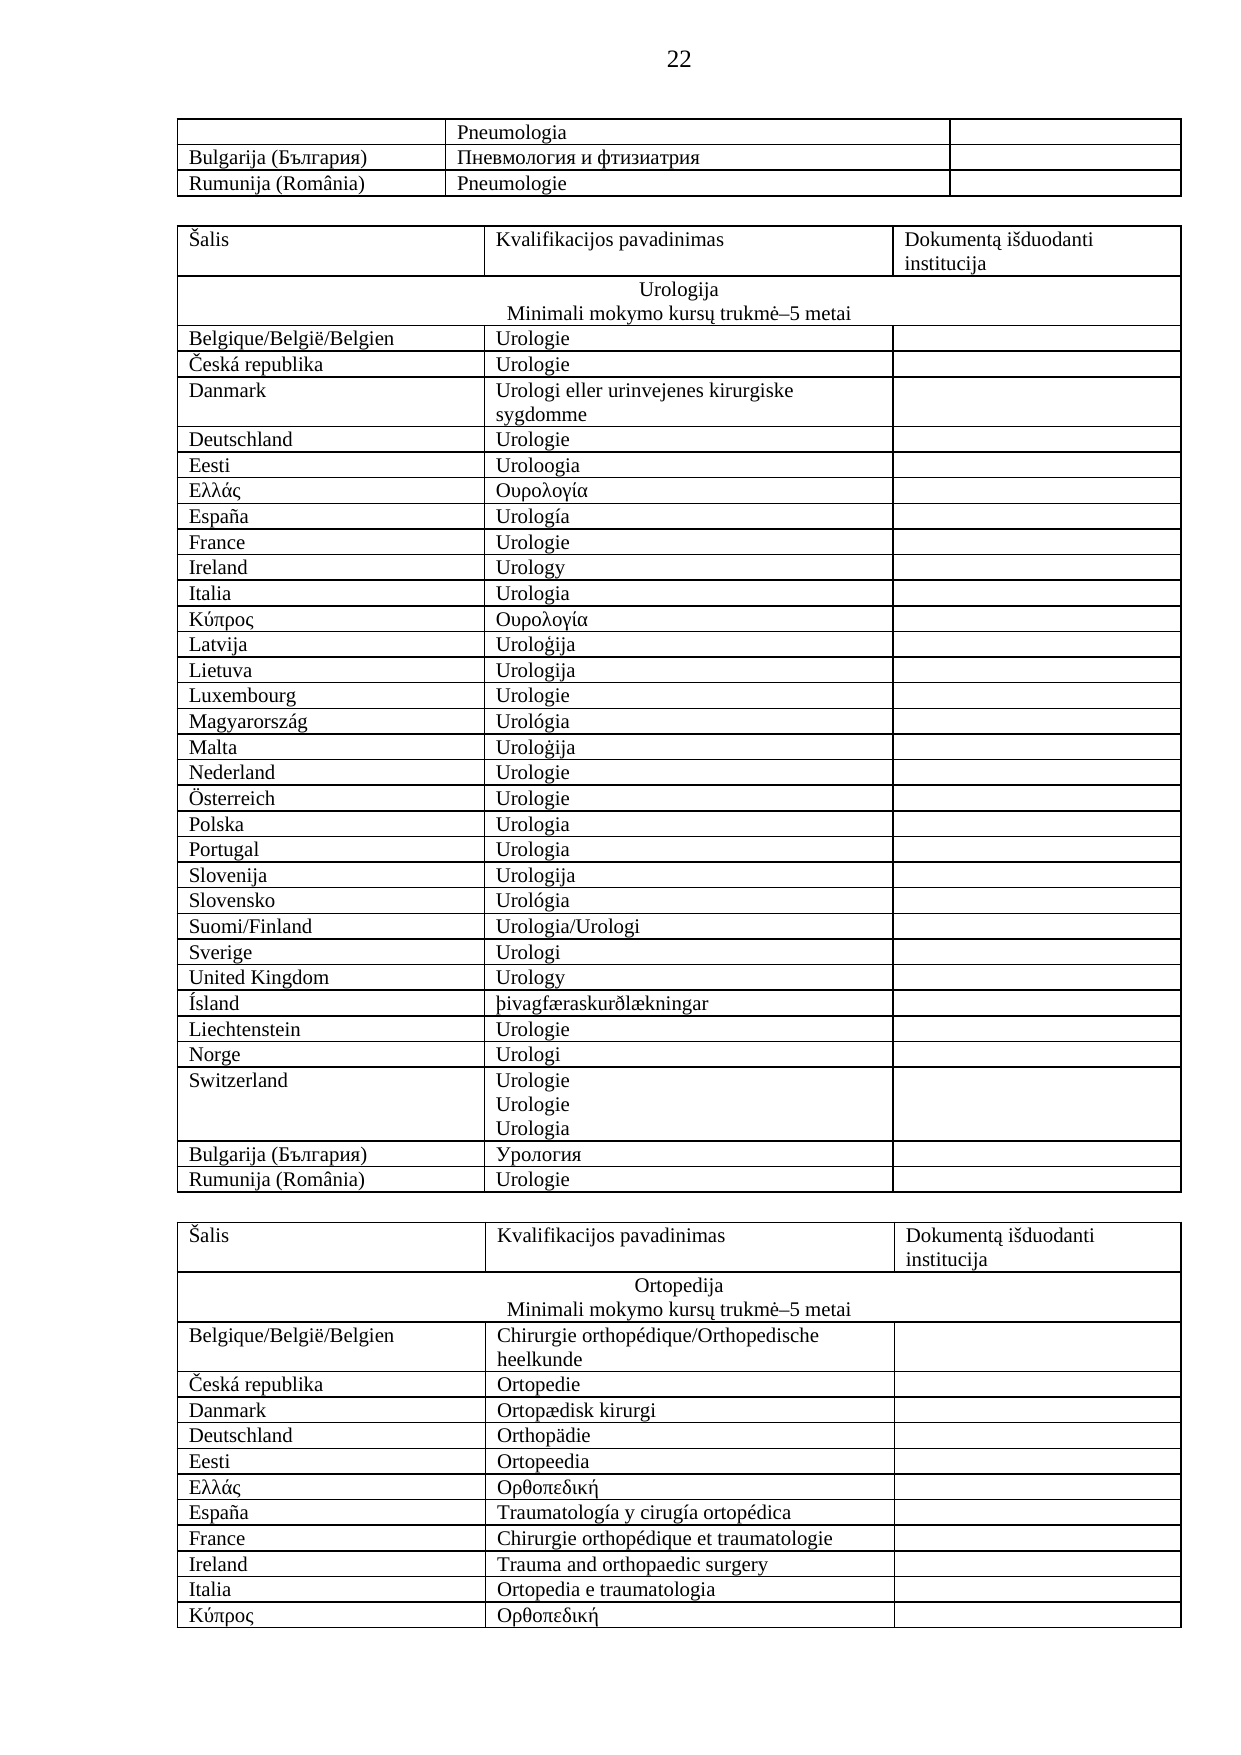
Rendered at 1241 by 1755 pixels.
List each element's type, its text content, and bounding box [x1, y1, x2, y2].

table_cell Slovenija [178, 863, 484, 887]
table_cell Magyarország [178, 709, 484, 733]
table_cell [895, 1552, 1180, 1576]
table_cell [894, 1142, 1180, 1166]
table_header Šalis [178, 1223, 485, 1271]
table_cell Urologia [485, 837, 892, 861]
table_cell [894, 530, 1180, 554]
table_cell Rumunija (România) [178, 1167, 484, 1191]
table_cell Urologie [485, 326, 892, 350]
table_cell [895, 1526, 1180, 1550]
table_cell [895, 1323, 1180, 1371]
table_cell Κύπρος [178, 1603, 485, 1627]
table_cell Traumatología y cirugía ortopédica [486, 1500, 894, 1524]
table_cell [895, 1577, 1180, 1601]
table_cell [894, 352, 1180, 376]
table_cell [951, 120, 1180, 144]
table_cell Ortopedia e traumatologia [486, 1577, 894, 1601]
table_header Kvalifikacijos pavadinimas [486, 1223, 894, 1271]
table_header Kvalifikacijos pavadinimas [485, 227, 892, 275]
table_cell Luxembourg [178, 683, 484, 707]
table_cell Norge [178, 1042, 484, 1066]
table_cell Italia [178, 1577, 485, 1601]
table_cell Urologie [485, 683, 892, 707]
table_cell Ísland [178, 991, 484, 1015]
table_cell Belgique/België/Belgien [178, 1323, 485, 1371]
table_cell Malta [178, 735, 484, 759]
table_cell Deutschland [178, 1423, 485, 1447]
table_cell [894, 1042, 1180, 1066]
table_cell Ορθoπεδική [486, 1475, 894, 1499]
table_cell Deutschland [178, 427, 484, 451]
table_cell Pneumologia [446, 120, 949, 144]
table_cell Urologia/Urologi [485, 914, 892, 938]
table_cell Ουρολογία [485, 607, 892, 631]
table_cell Urology [485, 965, 892, 989]
table_cell Suomi/Finland [178, 914, 484, 938]
table_cell Eesti [178, 453, 484, 477]
table_cell España [178, 504, 484, 528]
table_cell Slovensko [178, 888, 484, 912]
table_cell Ελλάς [178, 478, 484, 502]
table_cell [894, 658, 1180, 682]
table_cell [894, 504, 1180, 528]
table_cell Urológia [485, 709, 892, 733]
table_cell Urologija [485, 658, 892, 682]
table_cell Пневмология и фтизиатрия [446, 145, 949, 169]
table_cell [894, 1017, 1180, 1041]
table_cell Urology [485, 555, 892, 579]
table_cell Ortopedie [486, 1372, 894, 1396]
table_cell [894, 632, 1180, 656]
table_cell [894, 786, 1180, 810]
table_cell Uroloogia [485, 453, 892, 477]
table_cell Portugal [178, 837, 484, 861]
table_cell Orthopädie [486, 1423, 894, 1447]
table_cell [894, 607, 1180, 631]
table_cell [951, 171, 1180, 195]
table_header Dokumentą išduodanti institucija [895, 1223, 1180, 1271]
table_cell Česká republika [178, 1372, 485, 1396]
table_cell Eesti [178, 1449, 485, 1473]
table_cell [894, 812, 1180, 836]
table_cell [894, 555, 1180, 579]
table_cell [894, 378, 1180, 426]
table_cell [894, 453, 1180, 477]
table_cell Urologie [485, 530, 892, 554]
table_cell [894, 326, 1180, 350]
table_cell Chirurgie orthopédique et traumatologie [486, 1526, 894, 1550]
table_cell Italia [178, 581, 484, 605]
table_cell [894, 863, 1180, 887]
table_cell [894, 940, 1180, 964]
table_cell Ortopædisk kirurgi [486, 1398, 894, 1422]
table_cell Rumunija (România) [178, 171, 445, 195]
table_cell Ortopedija Minimali mokymo kursų trukmė–5 metai [178, 1273, 1180, 1321]
table_cell Κύπρος [178, 607, 484, 631]
table_cell Liechtenstein [178, 1017, 484, 1041]
table_cell [951, 145, 1180, 169]
table_cell [895, 1398, 1180, 1422]
table_cell Österreich [178, 786, 484, 810]
table_cell Sverige [178, 940, 484, 964]
table_cell Latvija [178, 632, 484, 656]
table_cell [895, 1449, 1180, 1473]
table_cell Urologija [485, 863, 892, 887]
table_cell Danmark [178, 1398, 485, 1422]
table_cell Urologia [485, 812, 892, 836]
table_cell Urologija Minimali mokymo kursų trukmė–5 metai [178, 277, 1180, 325]
table_cell Belgique/België/Belgien [178, 326, 484, 350]
table_cell Urologie Urologie Urologia [485, 1068, 892, 1140]
table_cell [894, 965, 1180, 989]
table_cell Urologie [485, 1167, 892, 1191]
table_cell [894, 427, 1180, 451]
table_cell [894, 478, 1180, 502]
table_cell [894, 683, 1180, 707]
table_cell Ortopeedia [486, 1449, 894, 1473]
table_cell [894, 1068, 1180, 1140]
table_cell Pneumologie [446, 171, 949, 195]
table_cell [894, 581, 1180, 605]
table_cell Urologie [485, 786, 892, 810]
table_cell Ελλάς [178, 1475, 485, 1499]
table_cell Bulgarija (България) [178, 1142, 484, 1166]
table_cell [894, 888, 1180, 912]
table_cell Bulgarija (България) [178, 145, 445, 169]
table_cell Urologie [485, 427, 892, 451]
table_cell Polska [178, 812, 484, 836]
table_cell France [178, 1526, 485, 1550]
table_cell [895, 1475, 1180, 1499]
table_cell Urologia [485, 581, 892, 605]
table_cell [178, 120, 445, 144]
table_cell Danmark [178, 378, 484, 426]
table_cell Ουρoλoγία [485, 478, 892, 502]
table_cell United Kingdom [178, 965, 484, 989]
table_cell Urologie [485, 1017, 892, 1041]
table_cell Uroloģija [485, 632, 892, 656]
table_cell Česká republika [178, 352, 484, 376]
table_cell Urologi eller urinvejenes kirurgiske sygdomme [485, 378, 892, 426]
table_cell [894, 735, 1180, 759]
table_cell [894, 709, 1180, 733]
table_cell Urología [485, 504, 892, 528]
table_header Šalis [178, 227, 484, 275]
table_cell Switzerland [178, 1068, 484, 1140]
table_cell Urologie [485, 352, 892, 376]
table_cell Chirurgie orthopédique/Orthopedische heelkunde [486, 1323, 894, 1371]
table_cell Trauma and orthopaedic surgery [486, 1552, 894, 1576]
table_cell Lietuva [178, 658, 484, 682]
table_cell [894, 991, 1180, 1015]
table_cell Ireland [178, 555, 484, 579]
table_cell Urologi [485, 940, 892, 964]
table_cell [895, 1372, 1180, 1396]
table_cell [894, 1167, 1180, 1191]
table_cell Urologie [485, 760, 892, 784]
table_cell Ορθοπεδική [486, 1603, 894, 1627]
table_cell [895, 1603, 1180, 1627]
table_cell þivagfæraskurðlækningar [485, 991, 892, 1015]
table_cell Nederland [178, 760, 484, 784]
table_cell Uroloġija [485, 735, 892, 759]
table_cell Ireland [178, 1552, 485, 1576]
table_cell España [178, 1500, 485, 1524]
table_cell Урология [485, 1142, 892, 1166]
table_cell France [178, 530, 484, 554]
table_cell [894, 760, 1180, 784]
table_header Dokumentą išduodanti institucija [894, 227, 1180, 275]
table_cell Urologi [485, 1042, 892, 1066]
table_cell [895, 1423, 1180, 1447]
table_cell [894, 837, 1180, 861]
table_cell [895, 1500, 1180, 1524]
table_cell [894, 914, 1180, 938]
table_cell Urológia [485, 888, 892, 912]
